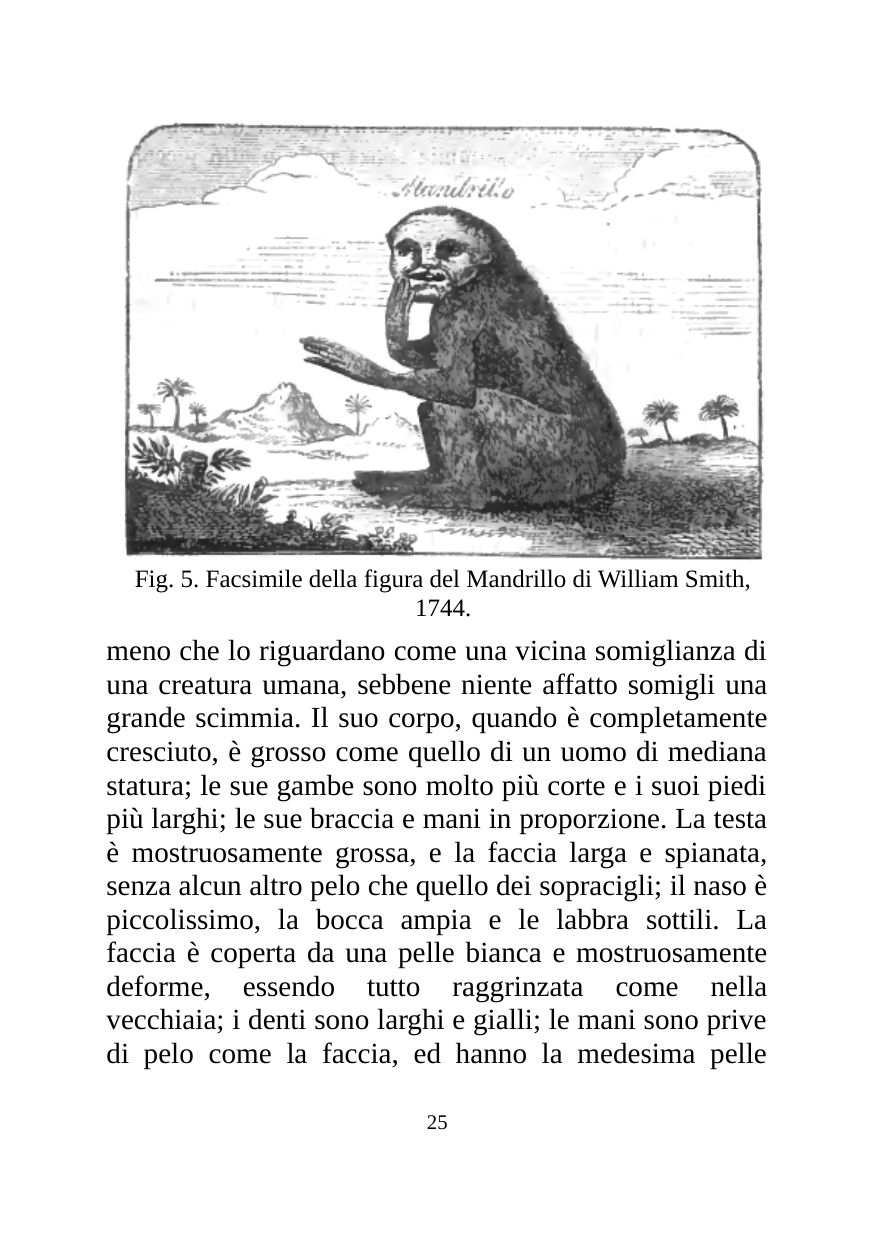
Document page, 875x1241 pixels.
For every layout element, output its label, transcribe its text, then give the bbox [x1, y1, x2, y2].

text meno che lo riguardano come una vicina somiglianza di una creatura umana, sebbene niente affatto somigli una grande scimmia. Il suo corpo, quando è completamente cresciuto, è grosso come quello di un uomo di mediana statura; le sue gambe sono molto più corte e i suoi piedi più larghi; le sue braccia e mani in proporzione. La testa è mostruosamente grossa, e la faccia larga e spianata, senza alcun altro pelo che quello dei sopracigli; il naso è piccolissimo, la bocca ampia e le labbra sottili. La faccia è coperta da una pelle bianca e mostruosamente deforme, essendo tutto raggrinzata come nella vecchiaia; i denti sono larghi e gialli; le mani sono prive di pelo come la faccia, ed hanno la medesima pelle [106, 106, 768, 1069]
picture [118, 118, 768, 564]
text Fig. 5. Facsimile della figura del Mandrillo di William Smith, 1744. [118, 564, 767, 621]
